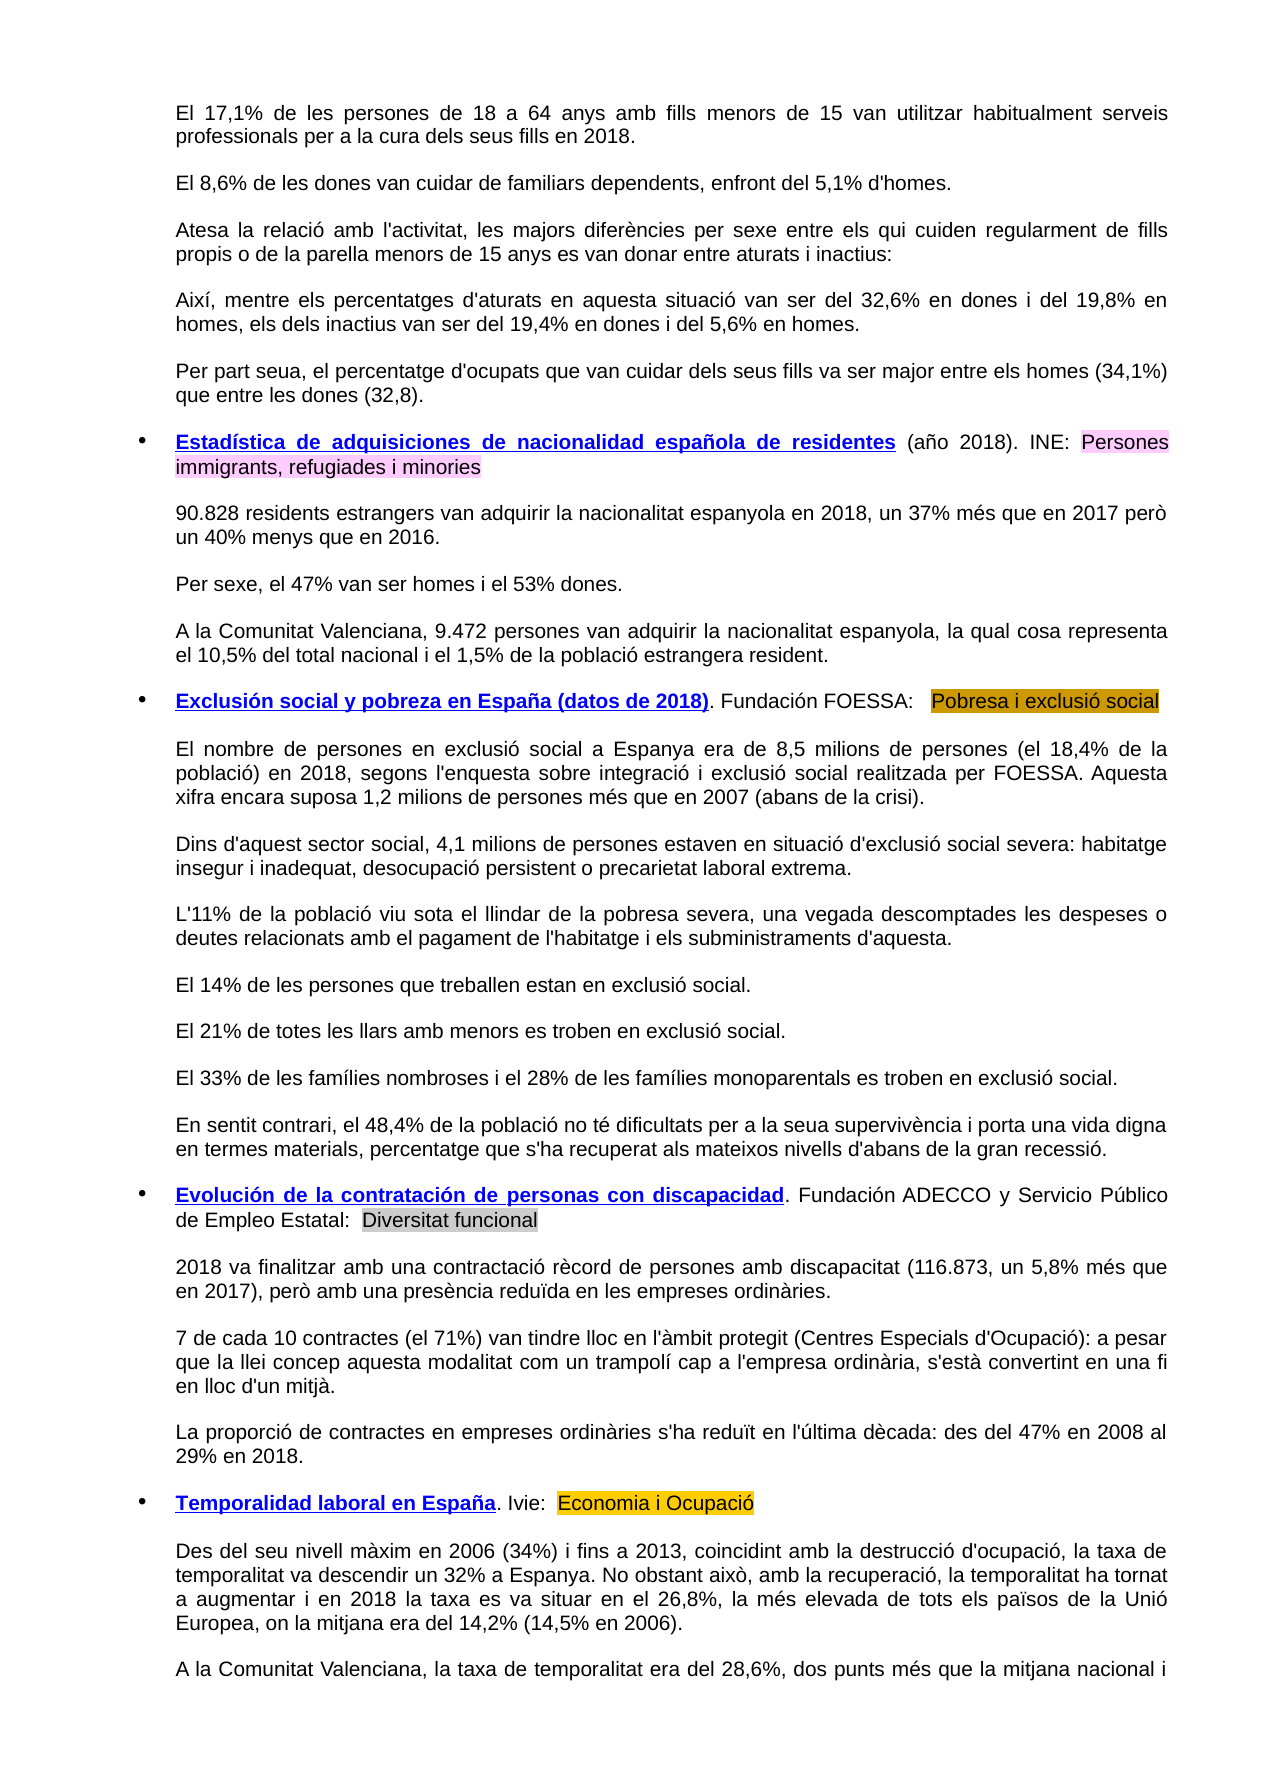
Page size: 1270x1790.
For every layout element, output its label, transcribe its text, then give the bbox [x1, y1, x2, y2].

list Exclusión social y pobreza en España (datos de 2018). Fundación FOESSA: Pobresa i exclusió social [138, 689, 1169, 714]
text En sentit contrari, el 48,4% de la població no té dificultats per a la seua supervivència i porta una vida digna en termes materials, percentatge que s'ha recuperat als mateixos nivells d'abans de la gran recessió. [175, 1113, 1169, 1161]
list Evolución de la contratación de personas con discapacidad. Fundación ADECCO y Servicio Público de Empleo Estatal: Diversitat funcional [138, 1183, 1169, 1232]
text Per sexe, el 47% van ser homes i el 53% dones. [175, 572, 1169, 596]
text 90.828 residents estrangers van adquirir la nacionalitat espanyola en 2018, un 37% més que en 2017 però un 40% menys que en 2016. [175, 501, 1169, 549]
text A la Comunitat Valenciana, la taxa de temporalitat era del 28,6%, dos punts més que la mitjana nacional i [175, 1657, 1169, 1681]
text El 21% de totes les llars amb menors es troben en exclusió social. [175, 1019, 1169, 1043]
text El 14% de les persones que treballen estan en exclusió social. [175, 973, 1169, 997]
text Atesa la relació amb l'activitat, les majors diferències per sexe entre els qui cuiden regularment de fills propis o de la parella menors de 15 anys es van donar entre aturats i inactius: [175, 218, 1169, 266]
text La proporció de contractes en empreses ordinàries s'ha reduït en l'última dècada: des del 47% en 2008 al 29% en 2018. [175, 1420, 1169, 1468]
text El 33% de les famílies nombroses i el 28% de les famílies monoparentals es troben en exclusió social. [175, 1066, 1169, 1090]
list Estadística de adquisiciones de nacionalidad española de residentes (año 2018). INE: Persones immigrants, refugiades i minories [138, 429, 1169, 478]
text Des del seu nivell màxim en 2006 (34%) i fins a 2013, coincidint amb la destrucció d'ocupació, la taxa de temporalitat va descendir un 32% a Espanya. No obstant això, amb la recuperació, la temporalitat ha tornat a augmentar i en 2018 la taxa es va situar en el 26,8%, la més elevada de tots els països de la Unió Europea, on la mitjana era del 14,2% (14,5% en 2006). [175, 1538, 1169, 1634]
text El nombre de persones en exclusió social a Espanya era de 8,5 milions de persones (el 18,4% de la població) en 2018, segons l'enquesta sobre integració i exclusió social realitzada per FOESSA. Aquesta xifra encara suposa 1,2 milions de persones més que en 2007 (abans de la crisi). [175, 737, 1169, 809]
text 7 de cada 10 contractes (el 71%) van tindre lloc en l'àmbit protegit (Centres Especials d'Ocupació): a pesar que la llei concep aquesta modalitat com un trampolí cap a l'empresa ordinària, s'està convertint en una fi en lloc d'un mitjà. [175, 1326, 1169, 1397]
text L'11% de la població viu sota el llindar de la pobresa severa, una vegada descomptades les despeses o deutes relacionats amb el pagament de l'habitatge i els subministraments d'aquesta. [175, 902, 1169, 950]
text Així, mentre els percentatges d'aturats en aquesta situació van ser del 32,6% en dones i del 19,8% en homes, els dels inactius van ser del 19,4% en dones i del 5,6% en homes. [175, 288, 1169, 336]
text El 17,1% de les persones de 18 a 64 anys amb fills menors de 15 van utilitzar habitualment serveis professionals per a la cura dels seus fills en 2018. [175, 100, 1169, 148]
subtitle Temporalidad laboral en España. Ivie: Economia i Ocupació [138, 1491, 1169, 1516]
text El 8,6% de les dones van cuidar de familiars dependents, enfront del 5,1% d'homes. [175, 171, 1169, 195]
text A la Comunitat Valenciana, 9.472 persones van adquirir la nacionalitat espanyola, la qual cosa representa el 10,5% del total nacional i el 1,5% de la població estrangera resident. [175, 618, 1169, 666]
text 2018 va finalitzar amb una contractació rècord de persones amb discapacitat (116.873, un 5,8% més que en 2017), però amb una presència reduïda en les empreses ordinàries. [175, 1255, 1169, 1303]
text Dins d'aquest sector social, 4,1 milions de persones estaven en situació d'exclusió social severa: habitatge insegur i inadequat, desocupació persistent o precarietat laboral extrema. [175, 831, 1169, 879]
text Per part seua, el percentatge d'ocupats que van cuidar dels seus fills va ser major entre els homes (34,1%) que entre les dones (32,8). [175, 359, 1169, 407]
